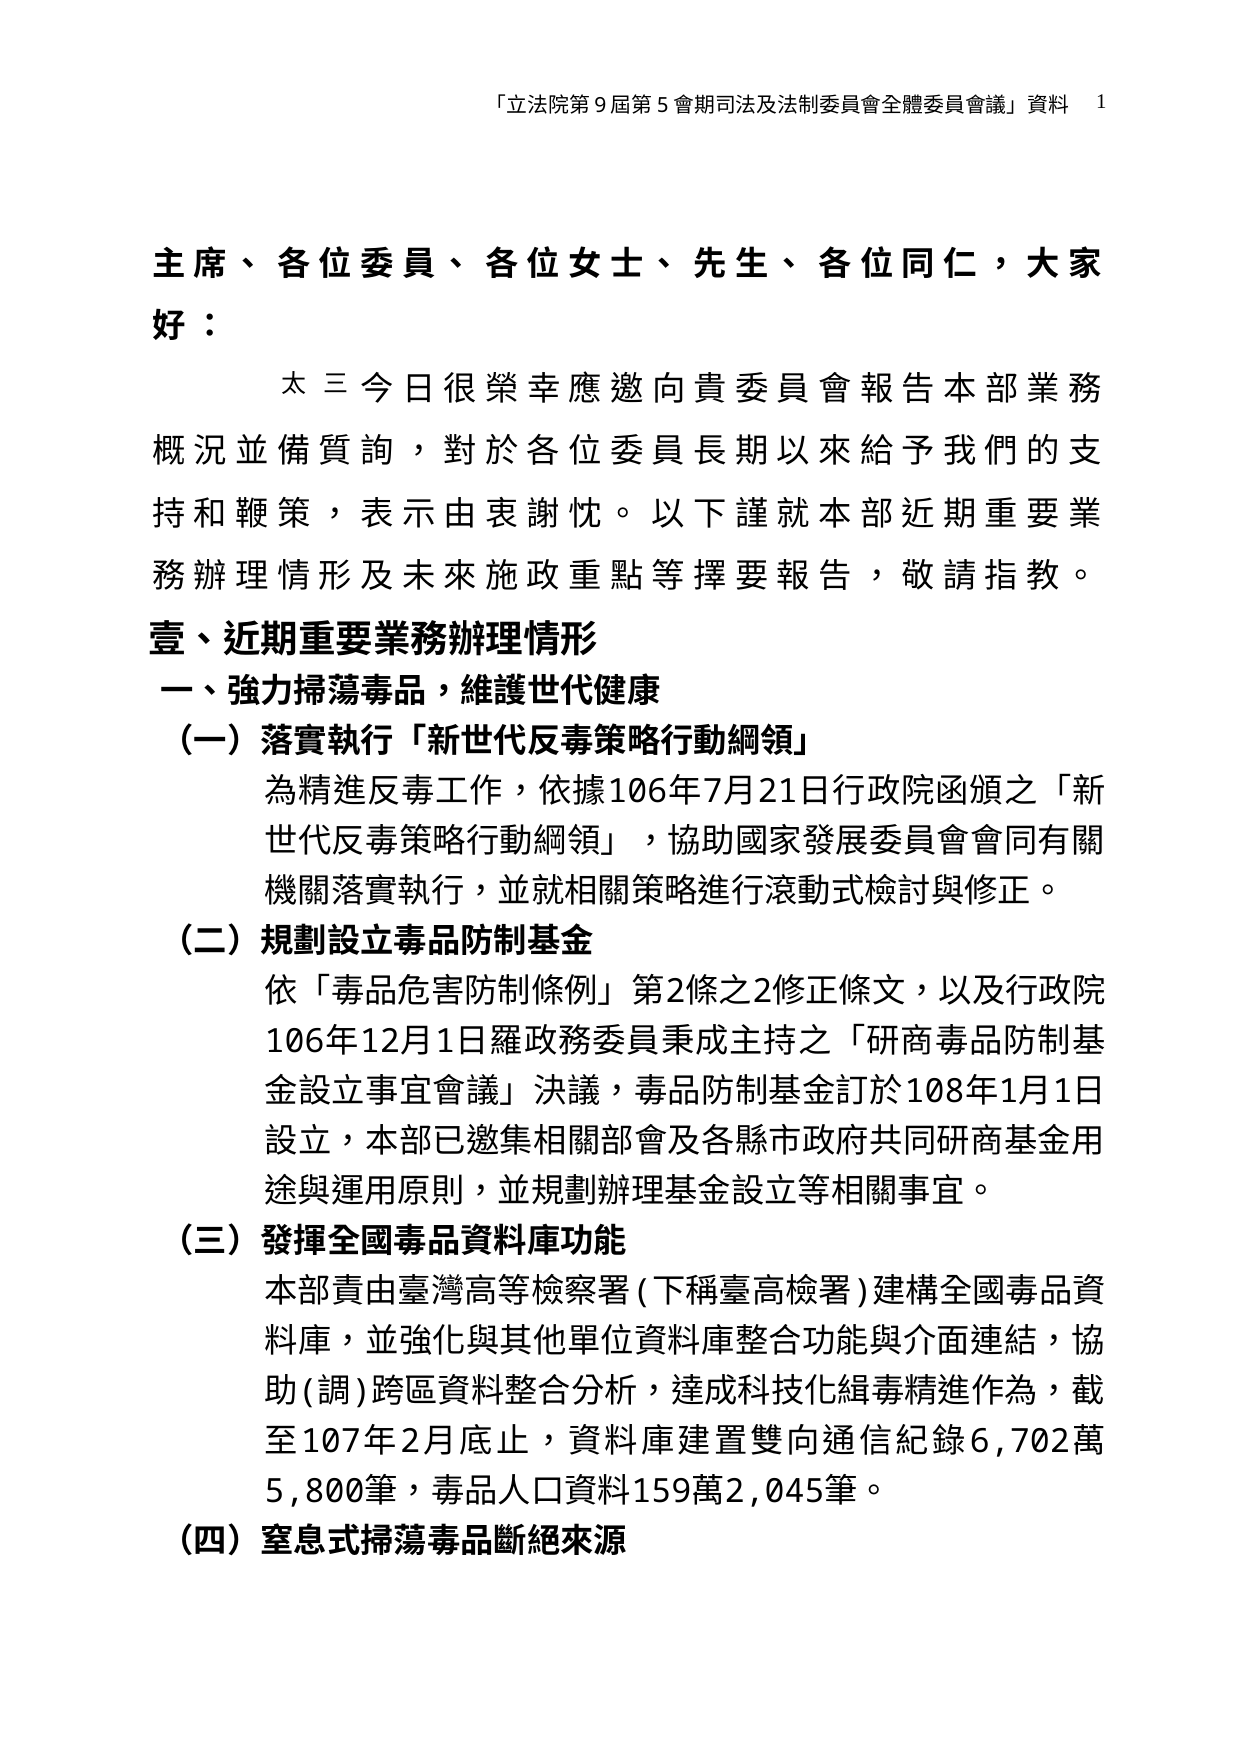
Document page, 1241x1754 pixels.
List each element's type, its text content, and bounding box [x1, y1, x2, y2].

text 主席、各位委員、各位女士、先生、各位同仁，大家好： [148, 219, 1106, 344]
text （三）發揮全國毒品資料庫功能 [160, 1213, 1106, 1263]
text 一、強力掃蕩毒品，維護世代健康 [160, 663, 1106, 713]
text 壹、近期重要業務辦理情形 [148, 613, 1106, 663]
text 太三今日很榮幸應邀向貴委員會報告本部業務概況並備質詢，對於各位委員長期以來給予我們的支持和鞭策，表示由衷謝忱。以下謹就本部近期重要業務辦理情形及未來施政重點等擇要報告，敬請指教。 [148, 344, 1106, 594]
text 依「毒品危害防制條例」第2條之2修正條文，以及行政院106年12月1日羅政務委員秉成主持之「研商毒品防制基金設立事宜會議」決議，毒品防制基金訂於108年1月1日設立，本部已邀集相關部會及各縣市政府共同研商基金用途與運用原則，並規劃辦理基金設立等相關事宜。 [264, 963, 1106, 1213]
text 本部責由臺灣高等檢察署(下稱臺高檢署)建構全國毒品資料庫，並強化與其他單位資料庫整合功能與介面連結，協助(調)跨區資料整合分析，達成科技化緝毒精進作為，截至107年2月底止，資料庫建置雙向通信紀錄6,702萬5,800筆，毒品人口資料159萬2,045筆。 [264, 1263, 1106, 1513]
text 為精進反毒工作，依據106年7月21日行政院函頒之「新世代反毒策略行動綱領」，協助國家發展委員會會同有關機關落實執行，並就相關策略進行滾動式檢討與修正。 [264, 763, 1106, 913]
text （四）窒息式掃蕩毒品斷絕來源 [160, 1513, 1106, 1563]
text （二）規劃設立毒品防制基金 [160, 913, 1106, 963]
text （一）落實執行「新世代反毒策略行動綱領」 [160, 713, 1106, 763]
